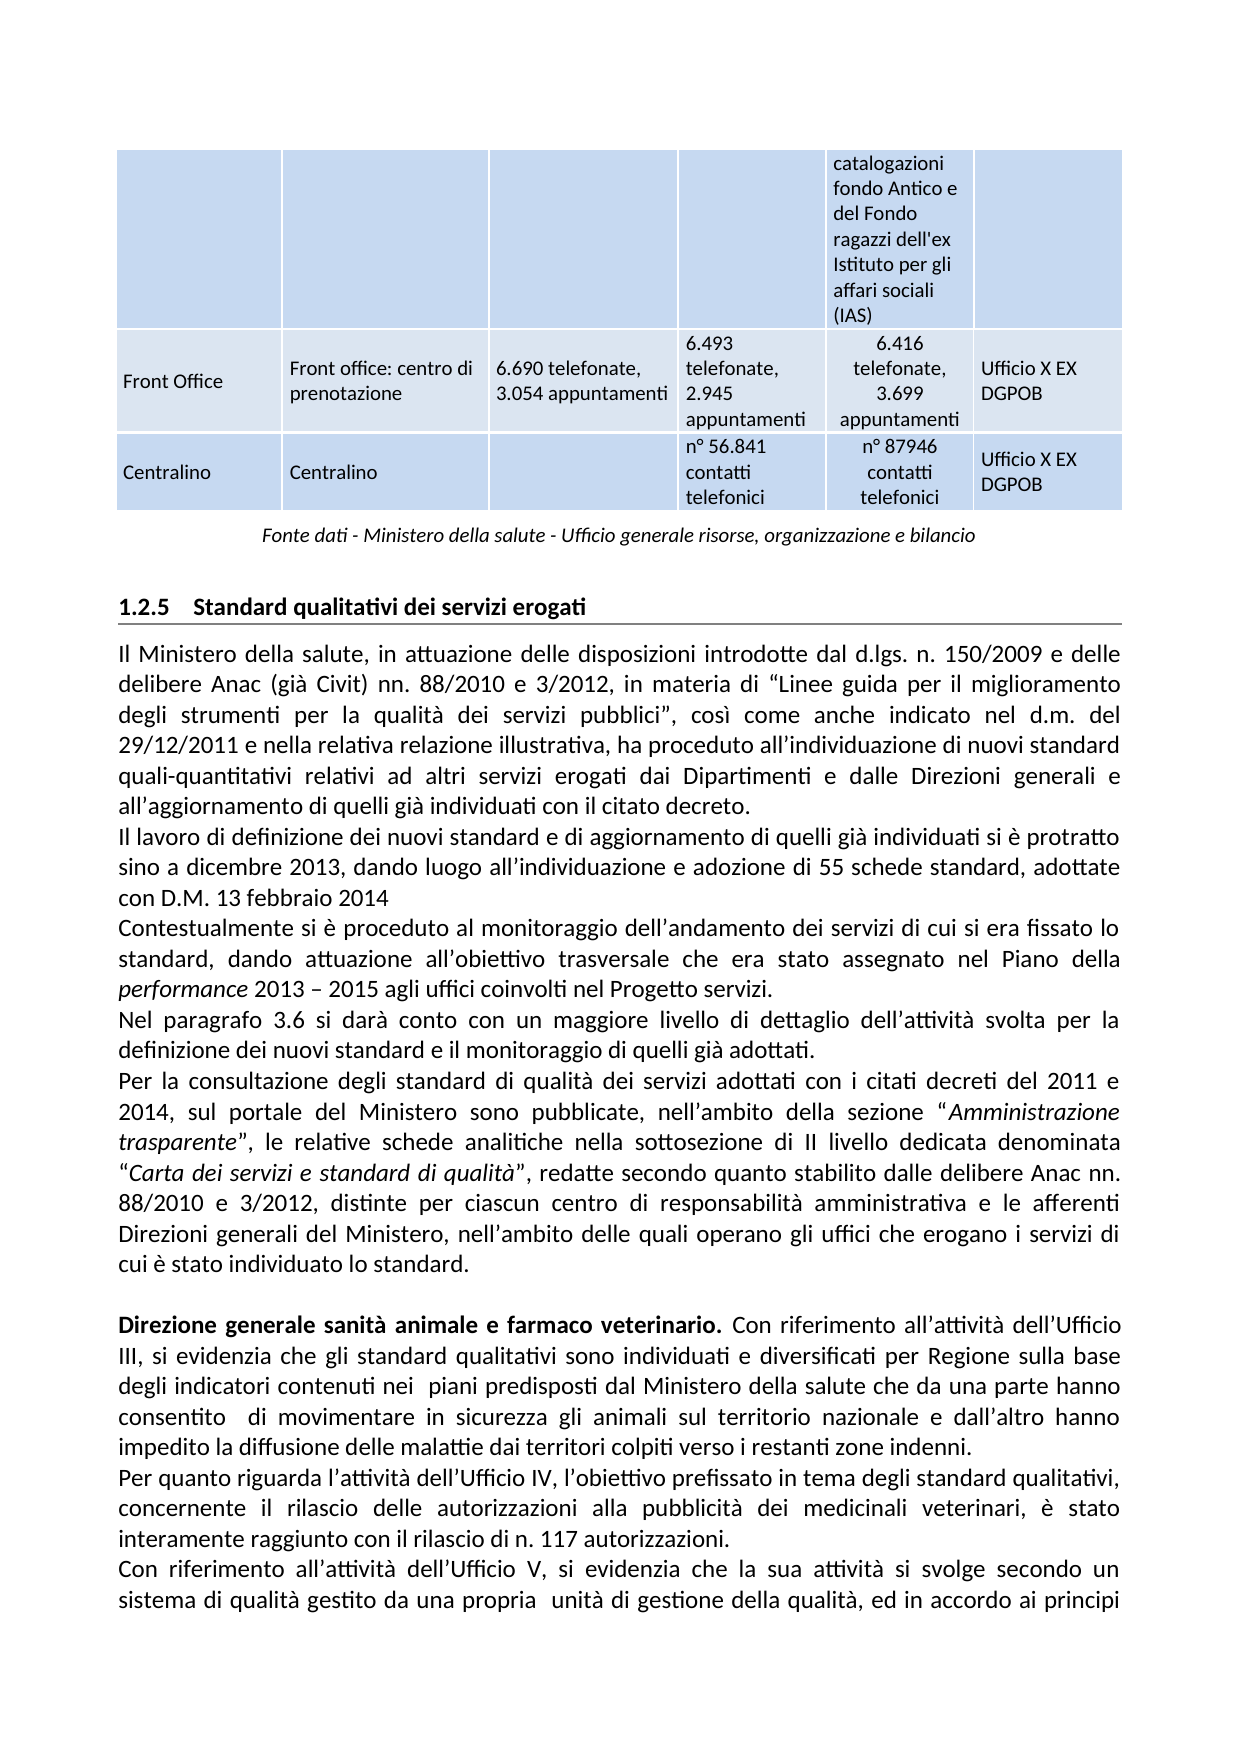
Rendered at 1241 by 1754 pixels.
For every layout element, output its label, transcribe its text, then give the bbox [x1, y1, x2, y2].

text Contestualmente si è proceduto al monitoraggio dell’andamento dei servizi di cui si era fissato lo standard, dando attuazione all’obiettivo trasversale che era stato assegnato nel Piano della performance 2013 – 2015 agli uffici coinvolti nel Progetto servizi. [118, 912, 1122, 1004]
text Direzione generale sanità animale e farmaco veterinario. Con riferimento all’attività dell’Ufficio III, si evidenzia che gli standard qualitativi sono individuati e diversificati per Regione sulla base degli indicatori contenuti nei piani predisposti dal Ministero della salute che da una parte hanno consentito di movimentare in sicurezza gli animali sul territorio nazionale e dall’altro hanno impedito la diffusione delle malattie dai territori colpiti verso i restanti zone indenni. [118, 1309, 1122, 1462]
table_cell Ufficio X EX DGPOB [974, 434, 1122, 510]
text Per la consultazione degli standard di qualità dei servizi adottati con i citati decreti del 2011 e 2014, sul portale del Ministero sono pubblicate, nell’ambito della sezione “Amministrazione trasparente”, le relative schede analitiche nella sottosezione di II livello dedicata denominata “Carta dei servizi e standard di qualità”, redatte secondo quanto stabilito dalle delibere Anac nn. 88/2010 e 3/2012, distinte per ciascun centro di responsabilità amministrativa e le afferenti Direzioni generali del Ministero, nell’ambito delle quali operano gli uffici che erogano i servizi di cui è stato individuato lo standard. [118, 1065, 1122, 1279]
text Il Ministero della salute, in attuazione delle disposizioni introdotte dal d.lgs. n. 150/2009 e delle delibere Anac (già Civit) nn. 88/2010 e 3/2012, in materia di “Linee guida per il miglioramento degli strumenti per la qualità dei servizi pubblici”, così come anche indicato nel d.m. del 29/12/2011 e nella relativa relazione illustrativa, ha proceduto all’individuazione di nuovi standard quali-quantitativi relativi ad altri servizi erogati dai Dipartimenti e dalle Direzioni generali e all’aggiornamento di quelli già individuati con il citato decreto. [118, 638, 1122, 821]
table_cell [679, 150, 825, 328]
table_cell Centralino [283, 434, 488, 510]
table_cell 6.690 telefonate, 3.054 appuntamenti [490, 330, 677, 431]
table_cell [117, 150, 281, 328]
table_cell Ufficio X EX DGPOB [974, 330, 1122, 431]
text Fonte dati - Ministero della salute - Ufficio generale risorse, organizzazione e bilancio [118, 522, 1122, 548]
text Nel paragrafo 3.6 si darà conto con un maggiore livello di dettaglio dell’attività svolta per la definizione dei nuovi standard e il monitoraggio di quelli già adottati. [118, 1004, 1122, 1065]
text Con riferimento all’attività dell’Ufficio V, si evidenzia che la sua attività si svolge secondo un sistema di qualità gestito da una propria unità di gestione della qualità, ed in accordo ai principi [118, 1553, 1122, 1614]
text Per quanto riguarda l’attività dell’Ufficio IV, l’obiettivo prefissato in tema degli standard qualitativi, concernente il rilascio delle autorizzazioni alla pubblicità dei medicinali veterinari, è stato interamente raggiunto con il rilascio di n. 117 autorizzazioni. [118, 1462, 1122, 1553]
table_cell [490, 434, 677, 510]
table_cell catalogazioni fondo Antico e del Fondo ragazzi dell'ex Istituto per gli affari sociali (IAS) [827, 150, 973, 328]
subtitle Standard qualitativi dei servizi erogati [118, 591, 1122, 623]
table_cell 6.493 telefonate, 2.945 appuntamenti [679, 330, 825, 431]
table_cell n° 56.841 contatti telefonici [679, 434, 825, 510]
table_cell 6.416 telefonate, 3.699 appuntamenti [827, 330, 973, 431]
table_cell [490, 150, 677, 328]
text Il lavoro di definizione dei nuovi standard e di aggiornamento di quelli già individuati si è protratto sino a dicembre 2013, dando luogo all’individuazione e adozione di 55 schede standard, adottate con D.M. 13 febbraio 2014 [118, 821, 1122, 912]
table_cell [975, 150, 1122, 328]
table_cell Centralino [117, 434, 281, 510]
table_cell Front Office [117, 330, 281, 431]
table_cell n° 87946 contatti telefonici [827, 434, 973, 510]
table_cell [283, 150, 488, 328]
table_cell Front office: centro di prenotazione [283, 330, 488, 431]
